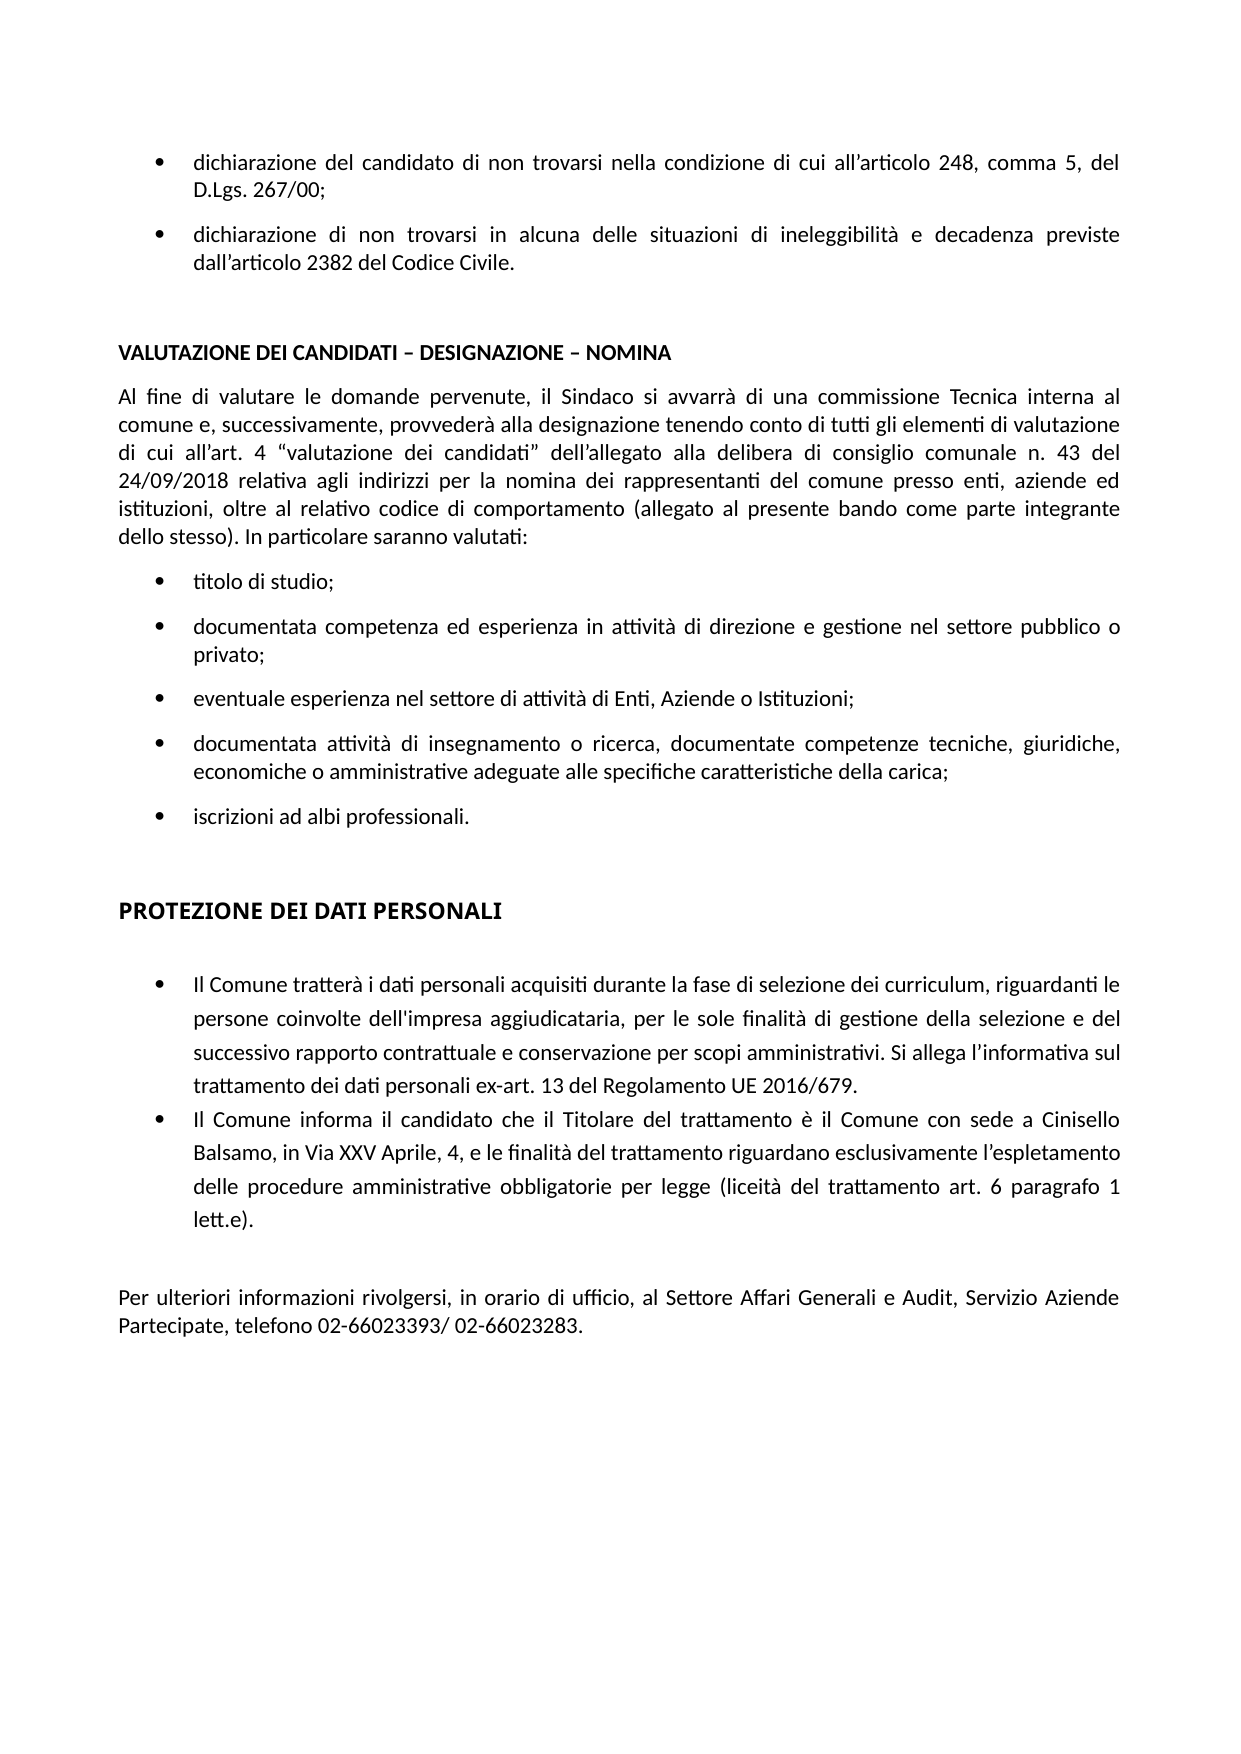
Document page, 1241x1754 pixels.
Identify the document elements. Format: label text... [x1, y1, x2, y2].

list dichiarazione di non trovarsi in alcuna delle situazioni di ineleggibilità e decadenza previste dall’articolo 2382 del Codice Civile. [156, 220, 1122, 276]
text Per ulteriori informazioni rivolgersi, in orario di ufficio, al Settore Affari Generali e Audit, Servizio Aziende Partecipate, telefono 02-66023393/ 02-66023283. [118, 1283, 1122, 1339]
list iscrizioni ad albi professionali. [156, 802, 1122, 830]
list Il Comune tratterà i dati personali acquisiti durante la fase di selezione dei curriculum, riguardanti le persone coinvolte dell'impresa aggiudicataria, per le sole finalità di gestione della selezione e del successivo rapporto contrattuale e conservazione per scopi amministrativi. Si allega l’informativa sul trattamento dei dati personali ex-art. 13 del Regolamento UE 2016/679. [156, 971, 1122, 1099]
list Il Comune informa il candidato che il Titolare del trattamento è il Comune con sede a Cinisello Balsamo, in Via XXV Aprile, 4, e le finalità del trattamento riguardano esclusivamente l’espletamento delle procedure amministrative obbligatorie per legge (liceità del trattamento art. 6 paragrafo 1 lett.e). [156, 1105, 1122, 1233]
list documentata competenza ed esperienza in attività di direzione e gestione nel settore pubblico o privato; [156, 612, 1122, 668]
list eventuale esperienza nel settore di attività di Enti, Aziende o Istituzioni; [156, 684, 1122, 713]
text Al fine di valutare le domande pervenute, il Sindaco si avvarrà di una commissione Tecnica interna al comune e, successivamente, provvederà alla designazione tenendo conto di tutti gli elementi di valutazione di cui all’art. 4 “valutazione dei candidati” dell’allegato alla delibera di consiglio comunale n. 43 del 24/09/2018 relativa agli indirizzi per la nomina dei rappresentanti del comune presso enti, aziende ed istituzioni, oltre al relativo codice di comportamento (allegato al presente bando come parte integrante dello stesso). In particolare saranno valutati: [118, 382, 1122, 551]
list dichiarazione del candidato di non trovarsi nella condizione di cui all’articolo 248, comma 5, del D.Lgs. 267/00; [156, 148, 1122, 204]
text PROTEZIONE DEI DATI PERSONALI [118, 894, 1122, 926]
list documentata attività di insegnamento o ricerca, documentate competenze tecniche, giuridiche, economiche o amministrative adeguate alle specifiche caratteristiche della carica; [156, 729, 1122, 785]
text VALUTAZIONE DEI CANDIDATI – DESIGNAZIONE – NOMINA [118, 338, 1122, 366]
list titolo di studio; [156, 567, 1122, 595]
